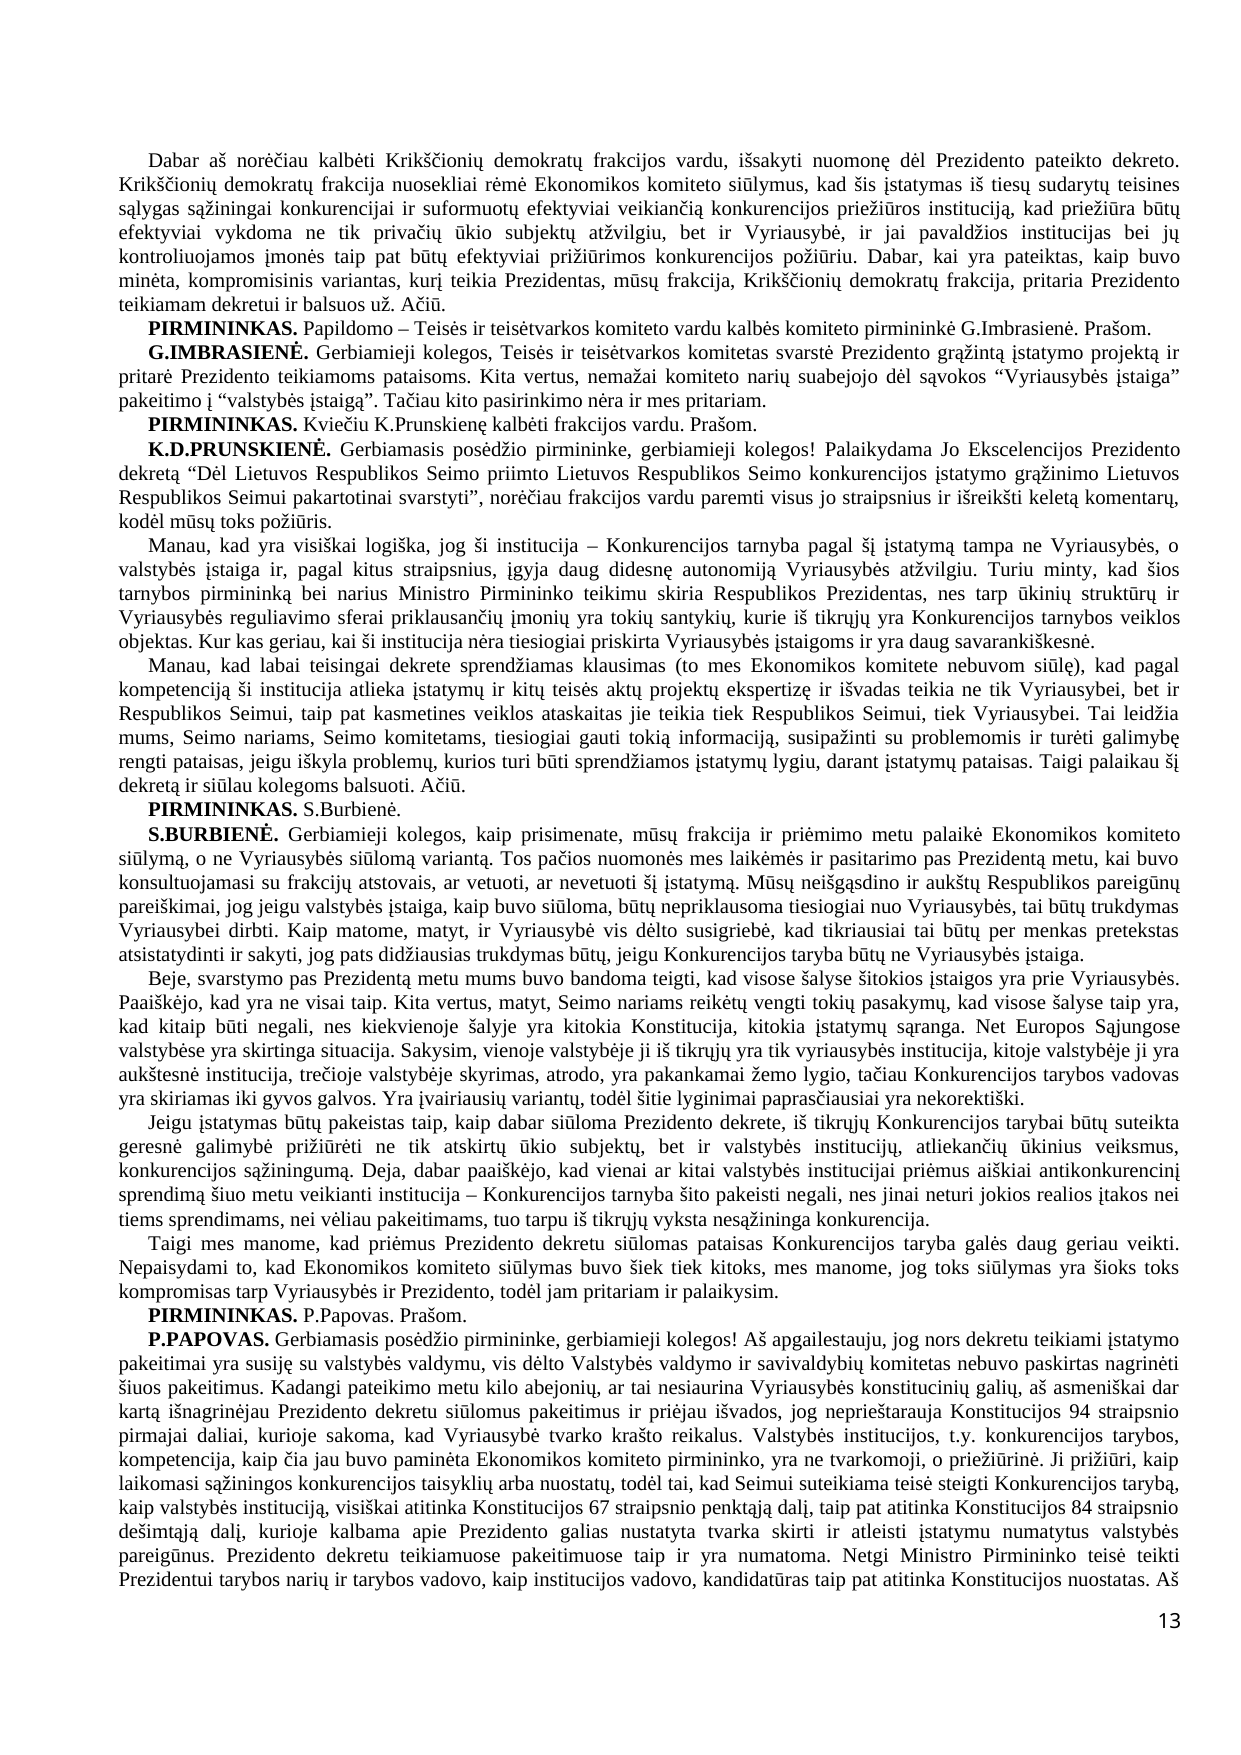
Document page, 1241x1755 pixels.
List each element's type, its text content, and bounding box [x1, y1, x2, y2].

text PIRMININKAS. Papildomo – Teisės ir teisėtvarkos komiteto vardu kalbės komiteto pirmininkė G.Imbrasienė. Prašom. [118, 316, 1181, 340]
text Jeigu įstatymas būtų pakeistas taip, kaip dabar siūloma Prezidento dekrete, iš tikrųjų Konkurencijos tarybai būtų suteikta geresnė galimybė prižiūrėti ne tik atskirtų ūkio subjektų, bet ir valstybės institucijų, atliekančių ūkinius veiksmus, konkurencijos sąžiningumą. Deja, dabar paaiškėjo, kad vienai ar kitai valstybės institucijai priėmus aiškiai antikonkurencinį sprendimą šiuo metu veikianti institucija – Konkurencijos tarnyba šito pakeisti negali, nes jinai neturi jokios realios įtakos nei tiems sprendimams, nei vėliau pakeitimams, tuo tarpu iš tikrųjų vyksta nesąžininga konkurencija. [118, 1110, 1181, 1231]
text PIRMININKAS. S.Burbienė. [118, 797, 1181, 821]
text Dabar aš norėčiau kalbėti Krikščionių demokratų frakcijos vardu, išsakyti nuomonę dėl Prezidento pateikto dekreto. Krikščionių demokratų frakcija nuosekliai rėmė Ekonomikos komiteto siūlymus, kad šis įstatymas iš tiesų sudarytų teisines sąlygas sąžiningai konkurencijai ir suformuotų efektyviai veikiančią konkurencijos priežiūros instituciją, kad priežiūra būtų efektyviai vykdoma ne tik privačių ūkio subjektų atžvilgiu, bet ir Vyriausybė, ir jai pavaldžios institucijas bei jų kontroliuojamos įmonės taip pat būtų efektyviai prižiūrimos konkurencijos požiūriu. Dabar, kai yra pateiktas, kaip buvo minėta, kompromisinis variantas, kurį teikia Prezidentas, mūsų frakcija, Krikščionių demokratų frakcija, pritaria Prezidento teikiamam dekretui ir balsuos už. Ačiū. [118, 148, 1181, 316]
text PIRMININKAS. Kviečiu K.Prunskienę kalbėti frakcijos vardu. Prašom. [118, 412, 1181, 436]
text Manau, kad labai teisingai dekrete sprendžiamas klausimas (to mes Ekonomikos komitete nebuvom siūlę), kad pagal kompetenciją ši institucija atlieka įstatymų ir kitų teisės aktų projektų ekspertizę ir išvadas teikia ne tik Vyriausybei, bet ir Respublikos Seimui, taip pat kasmetines veiklos ataskaitas jie teikia tiek Respublikos Seimui, tiek Vyriausybei. Tai leidžia mums, Seimo nariams, Seimo komitetams, tiesiogiai gauti tokią informaciją, susipažinti su problemomis ir turėti galimybę rengti pataisas, jeigu iškyla problemų, kurios turi būti sprendžiamos įstatymų lygiu, darant įstatymų pataisas. Taigi palaikau šį dekretą ir siūlau kolegoms balsuoti. Ačiū. [118, 653, 1181, 797]
text Taigi mes manome, kad priėmus Prezidento dekretu siūlomas pataisas Konkurencijos taryba galės daug geriau veikti. Nepaisydami to, kad Ekonomikos komiteto siūlymas buvo šiek tiek kitoks, mes manome, jog toks siūlymas yra šioks toks kompromisas tarp Vyriausybės ir Prezidento, todėl jam pritariam ir palaikysim. [118, 1231, 1181, 1303]
text Beje, svarstymo pas Prezidentą metu mums buvo bandoma teigti, kad visose šalyse šitokios įstaigos yra prie Vyriausybės. Paaiškėjo, kad yra ne visai taip. Kita vertus, matyt, Seimo nariams reikėtų vengti tokių pasakymų, kad visose šalyse taip yra, kad kitaip būti negali, nes kiekvienoje šalyje yra kitokia Konstitucija, kitokia įstatymų sąranga. Net Europos Sąjungose valstybėse yra skirtinga situacija. Sakysim, vienoje valstybėje ji iš tikrųjų yra tik vyriausybės institucija, kitoje valstybėje ji yra aukštesnė institucija, trečioje valstybėje skyrimas, atrodo, yra pakankamai žemo lygio, tačiau Konkurencijos tarybos vadovas yra skiriamas iki gyvos galvos. Yra įvairiausių variantų, todėl šitie lyginimai paprasčiausiai yra nekorektiški. [118, 966, 1181, 1110]
text S.BURBIENĖ. Gerbiamieji kolegos, kaip prisimenate, mūsų frakcija ir priėmimo metu palaikė Ekonomikos komiteto siūlymą, o ne Vyriausybės siūlomą variantą. Tos pačios nuomonės mes laikėmės ir pasitarimo pas Prezidentą metu, kai buvo konsultuojamasi su frakcijų atstovais, ar vetuoti, ar nevetuoti šį įstatymą. Mūsų neišgąsdino ir aukštų Respublikos pareigūnų pareiškimai, jog jeigu valstybės įstaiga, kaip buvo siūloma, būtų nepriklausoma tiesiogiai nuo Vyriausybės, tai būtų trukdymas Vyriausybei dirbti. Kaip matome, matyt, ir Vyriausybė vis dėlto susigriebė, kad tikriausiai tai būtų per menkas pretekstas atsistatydinti ir sakyti, jog pats didžiausias trukdymas būtų, jeigu Konkurencijos taryba būtų ne Vyriausybės įstaiga. [118, 821, 1181, 966]
text Manau, kad yra visiškai logiška, jog ši institucija – Konkurencijos tarnyba pagal šį įstatymą tampa ne Vyriausybės, o valstybės įstaiga ir, pagal kitus straipsnius, įgyja daug didesnę autonomiją Vyriausybės atžvilgiu. Turiu minty, kad šios tarnybos pirmininką bei narius Ministro Pirmininko teikimu skiria Respublikos Prezidentas, nes tarp ūkinių struktūrų ir Vyriausybės reguliavimo sferai priklausančių įmonių yra tokių santykių, kurie iš tikrųjų yra Konkurencijos tarnybos veiklos objektas. Kur kas geriau, kai ši institucija nėra tiesiogiai priskirta Vyriausybės įstaigoms ir yra daug savarankiškesnė. [118, 533, 1181, 653]
text K.D.PRUNSKIENĖ. Gerbiamasis posėdžio pirmininke, gerbiamieji kolegos! Palaikydama Jo Ekscelencijos Prezidento dekretą “Dėl Lietuvos Respublikos Seimo priimto Lietuvos Respublikos Seimo konkurencijos įstatymo grąžinimo Lietuvos Respublikos Seimui pakartotinai svarstyti”, norėčiau frakcijos vardu paremti visus jo straipsnius ir išreikšti keletą komentarų, kodėl mūsų toks požiūris. [118, 436, 1181, 533]
text G.IMBRASIENĖ. Gerbiamieji kolegos, Teisės ir teisėtvarkos komitetas svarstė Prezidento grąžintą įstatymo projektą ir pritarė Prezidento teikiamoms pataisoms. Kita vertus, nemažai komiteto narių suabejojo dėl sąvokos “Vyriausybės įstaiga” pakeitimo į “valstybės įstaigą”. Tačiau kito pasirinkimo nėra ir mes pritariam. [118, 340, 1181, 412]
text PIRMININKAS. P.Papovas. Prašom. [118, 1303, 1181, 1327]
text P.PAPOVAS. Gerbiamasis posėdžio pirmininke, gerbiamieji kolegos! Aš apgailestauju, jog nors dekretu teikiami įstatymo pakeitimai yra susiję su valstybės valdymu, vis dėlto Valstybės valdymo ir savivaldybių komitetas nebuvo paskirtas nagrinėti šiuos pakeitimus. Kadangi pateikimo metu kilo abejonių, ar tai nesiaurina Vyriausybės konstitucinių galių, aš asmeniškai dar kartą išnagrinėjau Prezidento dekretu siūlomus pakeitimus ir priėjau išvados, jog neprieštarauja Konstitucijos 94 straipsnio pirmajai daliai, kurioje sakoma, kad Vyriausybė tvarko krašto reikalus. Valstybės institucijos, t.y. konkurencijos tarybos, kompetencija, kaip čia jau buvo paminėta Ekonomikos komiteto pirmininko, yra ne tvarkomoji, o priežiūrinė. Ji prižiūri, kaip laikomasi sąžiningos konkurencijos taisyklių arba nuostatų, todėl tai, kad Seimui suteikiama teisė steigti Konkurencijos tarybą, kaip valstybės instituciją, visiškai atitinka Konstitucijos 67 straipsnio penktąją dalį, taip pat atitinka Konstitucijos 84 straipsnio dešimtąją dalį, kurioje kalbama apie Prezidento galias nustatyta tvarka skirti ir atleisti įstatymu numatytus valstybės pareigūnus. Prezidento dekretu teikiamuose pakeitimuose taip ir yra numatoma. Netgi Ministro Pirmininko teisė teikti Prezidentui tarybos narių ir tarybos vadovo, kaip institucijos vadovo, kandidatūras taip pat atitinka Konstitucijos nuostatas. Aš [118, 1327, 1181, 1591]
